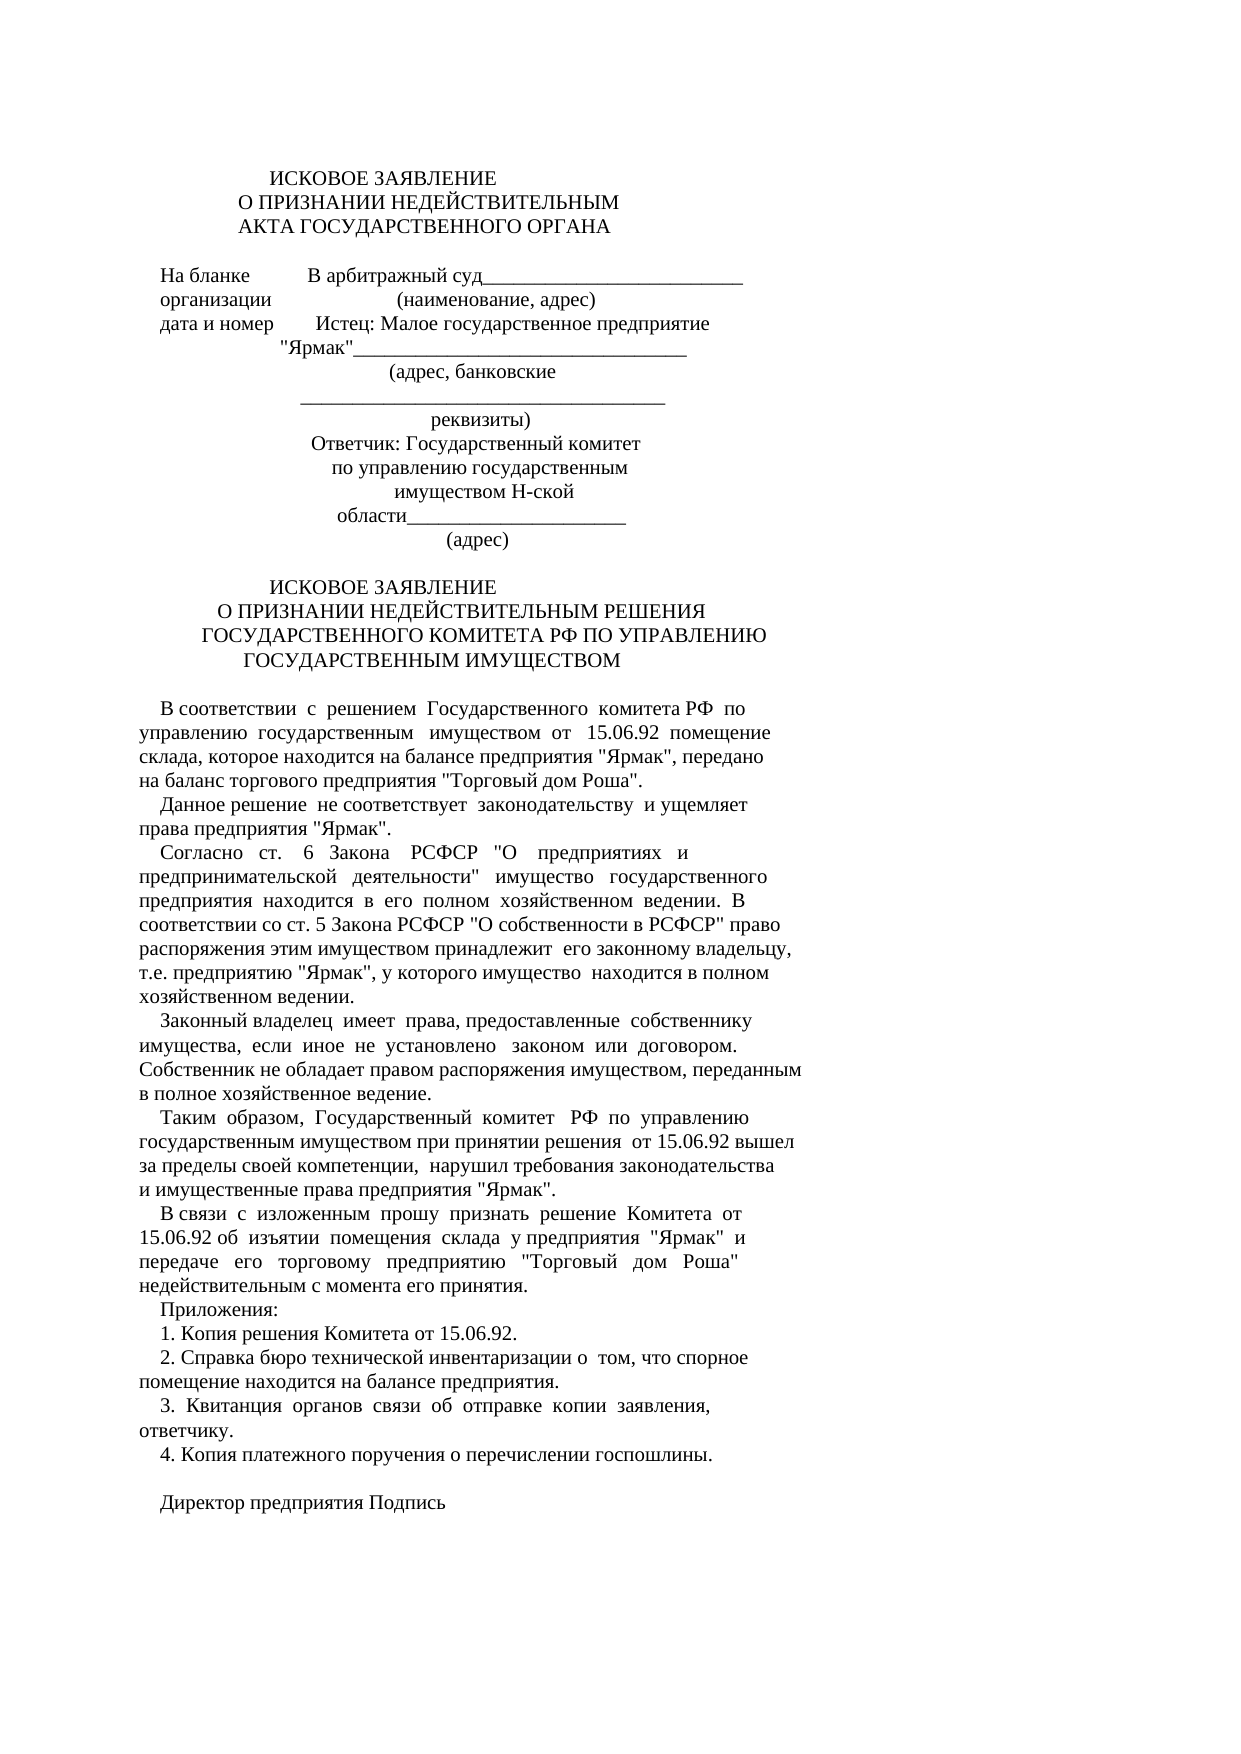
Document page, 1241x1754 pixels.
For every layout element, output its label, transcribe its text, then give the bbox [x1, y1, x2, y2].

text и имущественные права предприятия "Ярмак". [118, 1177, 1122, 1201]
text соответствии со ст. 5 Закона РСФСР "О собственности в РСФСР" право [118, 912, 1122, 936]
text распоряжения этим имуществом принадлежит его законному владельцу, [118, 936, 1122, 960]
text АКТА ГОСУДАРСТВЕННОГО ОРГАНА [118, 214, 1122, 238]
text 4. Копия платежного поручения о перечислении госпошлины. [118, 1442, 1122, 1466]
text дата и номер Истец: Малое государственное предприятие [118, 311, 1122, 335]
text помещение находится на балансе предприятия. [118, 1369, 1122, 1393]
text недействительным с момента его принятия. [118, 1273, 1122, 1297]
text 2. Справка бюро технической инвентаризации о том, что спорное [118, 1345, 1122, 1369]
text Приложения: [118, 1297, 1122, 1321]
text государственным имуществом при принятии решения от 15.06.92 вышел [118, 1129, 1122, 1153]
text 1. Копия решения Комитета от 15.06.92. [118, 1321, 1122, 1345]
text организации (наименование, адрес) [118, 287, 1122, 311]
text О ПРИЗНАНИИ НЕДЕЙСТВИТЕЛЬНЫМ [118, 190, 1122, 214]
text Данное решение не соответствует законодательству и ущемляет [118, 792, 1122, 816]
text (адрес) [118, 527, 1122, 551]
text области_____________________ [118, 503, 1122, 527]
text хозяйственном ведении. [118, 984, 1122, 1008]
text предпринимательской деятельности" имущество государственного [118, 864, 1122, 888]
text за пределы своей компетенции, нарушил требования законодательства [118, 1153, 1122, 1177]
text "Ярмак"________________________________ [118, 335, 1122, 359]
text ответчику. [118, 1417, 1122, 1442]
text ___________________________________ [118, 383, 1122, 407]
text на баланс торгового предприятия "Торговый дом Роша". [118, 768, 1122, 792]
text ГОСУДАРСТВЕННЫМ ИМУЩЕСТВОМ [118, 647, 1122, 672]
text В соответствии с решением Государственного комитета РФ по [118, 696, 1122, 720]
text имуществом Н-ской [118, 479, 1122, 503]
text О ПРИЗНАНИИ НЕДЕЙСТВИТЕЛЬНЫМ РЕШЕНИЯ [118, 599, 1122, 623]
text предприятия находится в его полном хозяйственном ведении. В [118, 888, 1122, 912]
text Ответчик: Государственный комитет [118, 431, 1122, 455]
text ГОСУДАРСТВЕННОГО КОМИТЕТА РФ ПО УПРАВЛЕНИЮ [118, 623, 1122, 647]
text в полное хозяйственное ведение. [118, 1081, 1122, 1105]
text Законный владелец имеет права, предоставленные собственнику [118, 1008, 1122, 1032]
text В связи с изложенным прошу признать решение Комитета от [118, 1201, 1122, 1225]
text Согласно ст. 6 Закона РСФСР "О предприятиях и [118, 840, 1122, 864]
text управлению государственным имуществом от 15.06.92 помещение [118, 720, 1122, 744]
text имущества, если иное не установлено законом или договором. [118, 1032, 1122, 1057]
text Собственник не обладает правом распоряжения имуществом, переданным [118, 1057, 1122, 1081]
text Таким образом, Государственный комитет РФ по управлению [118, 1105, 1122, 1129]
text ИСКОВОЕ ЗАЯВЛЕНИЕ [118, 575, 1122, 599]
text передаче его торговому предприятию "Торговый дом Роша" [118, 1249, 1122, 1273]
text т.е. предприятию "Ярмак", у которого имущество находится в полном [118, 960, 1122, 984]
text Директор предприятия Подпись [118, 1490, 1122, 1514]
text 3. Квитанция органов связи об отправке копии заявления, [118, 1393, 1122, 1417]
text 15.06.92 об изъятии помещения склада у предприятия "Ярмак" и [118, 1225, 1122, 1249]
text ИСКОВОЕ ЗАЯВЛЕНИЕ [118, 166, 1122, 190]
text по управлению государственным [118, 455, 1122, 479]
text склада, которое находится на балансе предприятия "Ярмак", передано [118, 744, 1122, 768]
text права предприятия "Ярмак". [118, 816, 1122, 840]
text На бланке В арбитражный суд_________________________ [118, 262, 1122, 287]
text (адрес, банковские [118, 359, 1122, 383]
text реквизиты) [118, 407, 1122, 431]
